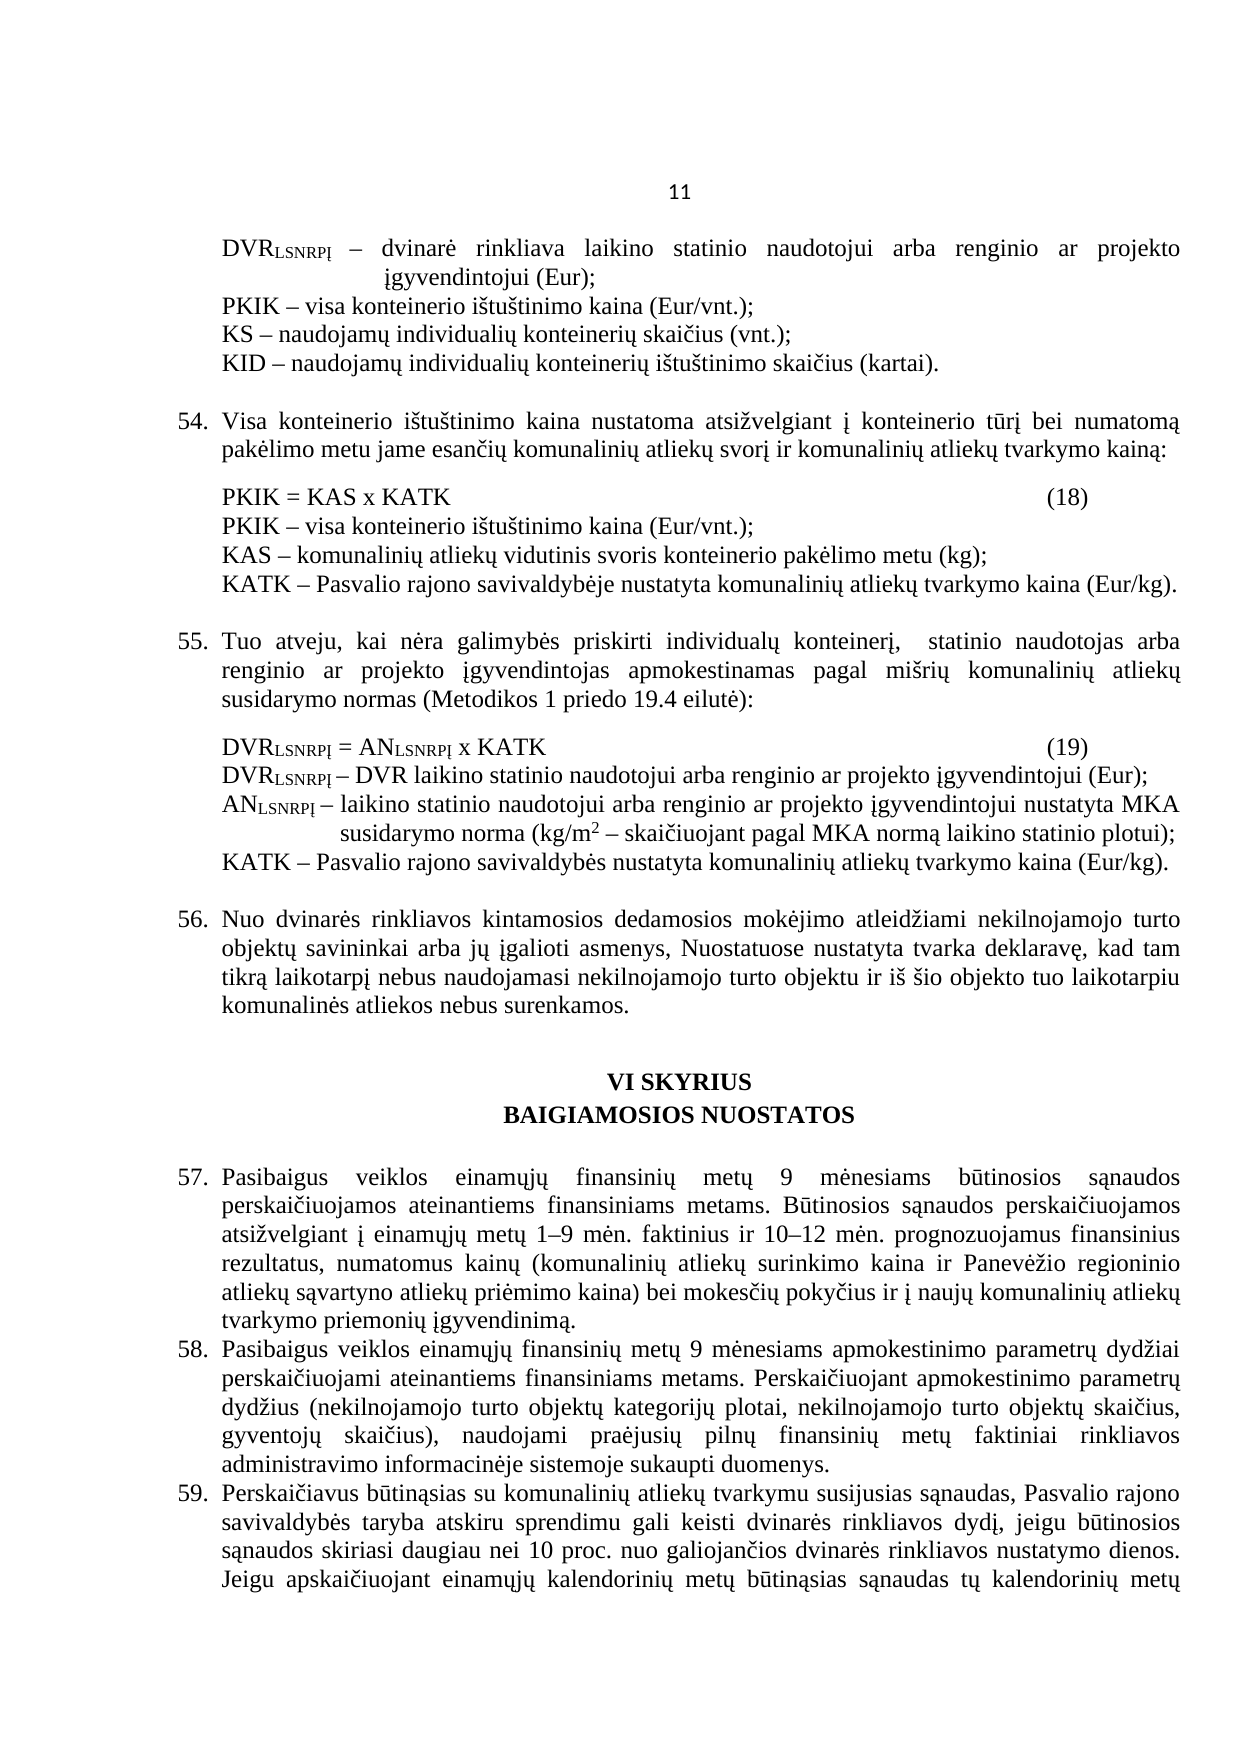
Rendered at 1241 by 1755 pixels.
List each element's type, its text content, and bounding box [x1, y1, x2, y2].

text DVRLSNRPĮ – DVR laikino statinio naudotojui arba renginio ar projekto įgyvendintojui (Eur); [222, 760, 1181, 789]
text 55. Tuo atveju, kai nėra galimybės priskirti individualų konteinerį, statinio naudotojas arba renginio ar projekto įgyvendintojas apmokestinamas pagal mišrių komunalinių atliekų susidarymo normas (Metodikos 1 priedo 19.4 eilutė): [177, 626, 1181, 712]
text PKIK – visa konteinerio ištuštinimo kaina (Eur/vnt.); [222, 511, 1181, 540]
text PKIK = KAS x KATK (18) [222, 482, 1181, 511]
text KID – naudojamų individualių konteinerių ištuštinimo skaičius (kartai). [222, 348, 1181, 377]
text KATK – Pasvalio rajono savivaldybės nustatyta komunalinių atliekų tvarkymo kaina (Eur/kg). [222, 847, 1181, 875]
text 56. Nuo dvinarės rinkliavos kintamosios dedamosios mokėjimo atleidžiami nekilnojamojo turto objektų savininkai arba jų įgalioti asmenys, Nuostatuose nustatyta tvarka deklaravę, kad tam tikrą laikotarpį nebus naudojamasi nekilnojamojo turto objektu ir iš šio objekto tuo laikotarpiu komunalinės atliekos nebus surenkamos. [177, 904, 1181, 1019]
text ANLSNRPĮ – laikino statinio naudotojui arba renginio ar projekto įgyvendintojui nustatyta MKA susidarymo norma (kg/m2 – skaičiuojant pagal MKA normą laikino statinio plotui); [222, 789, 1181, 847]
text 59. Perskaičiavus būtinąsias su komunalinių atliekų tvarkymu susijusias sąnaudas, Pasvalio rajono savivaldybės taryba atskiru sprendimu gali keisti dvinarės rinkliavos dydį, jeigu būtinosios sąnaudos skiriasi daugiau nei 10 proc. nuo galiojančios dvinarės rinkliavos nustatymo dienos. Jeigu apskaičiuojant einamųjų kalendorinių metų būtinąsias sąnaudas tų kalendorinių metų [177, 1478, 1181, 1593]
text BAIGIAMOSIOS NUOSTATOS [177, 1100, 1181, 1129]
text KS – naudojamų individualių konteinerių skaičius (vnt.); [222, 319, 1181, 348]
text 54. Visa konteinerio ištuštinimo kaina nustatoma atsižvelgiant į konteinerio tūrį bei numatomą pakėlimo metu jame esančių komunalinių atliekų svorį ir komunalinių atliekų tvarkymo kainą: [177, 406, 1181, 463]
text DVRLSNRPĮ – dvinarė rinkliava laikino statinio naudotojui arba renginio ar projekto įgyvendintojui (Eur); [222, 233, 1181, 291]
text 58. Pasibaigus veiklos einamųjų finansinių metų 9 mėnesiams apmokestinimo parametrų dydžiai perskaičiuojami ateinantiems finansiniams metams. Perskaičiuojant apmokestinimo parametrų dydžius (nekilnojamojo turto objektų kategorijų plotai, nekilnojamojo turto objektų skaičius, gyventojų skaičius), naudojami praėjusių pilnų finansinių metų faktiniai rinkliavos administravimo informacinėje sistemoje sukaupti duomenys. [177, 1334, 1181, 1478]
text KATK – Pasvalio rajono savivaldybėje nustatyta komunalinių atliekų tvarkymo kaina (Eur/kg). [222, 569, 1181, 597]
text KAS – komunalinių atliekų vidutinis svoris konteinerio pakėlimo metu (kg); [222, 540, 1181, 569]
text PKIK – visa konteinerio ištuštinimo kaina (Eur/vnt.); [222, 291, 1181, 319]
text DVRLSNRPĮ = ANLSNRPĮ x KATK (19) [222, 732, 1181, 760]
text VI SKYRIUS [177, 1067, 1181, 1096]
text 57. Pasibaigus veiklos einamųjų finansinių metų 9 mėnesiams būtinosios sąnaudos perskaičiuojamos ateinantiems finansiniams metams. Būtinosios sąnaudos perskaičiuojamos atsižvelgiant į einamųjų metų 1–9 mėn. faktinius ir 10–12 mėn. prognozuojamus finansinius rezultatus, numatomus kainų (komunalinių atliekų surinkimo kaina ir Panevėžio regioninio atliekų sąvartyno atliekų priėmimo kaina) bei mokesčių pokyčius ir į naujų komunalinių atliekų tvarkymo priemonių įgyvendinimą. [177, 1162, 1181, 1334]
